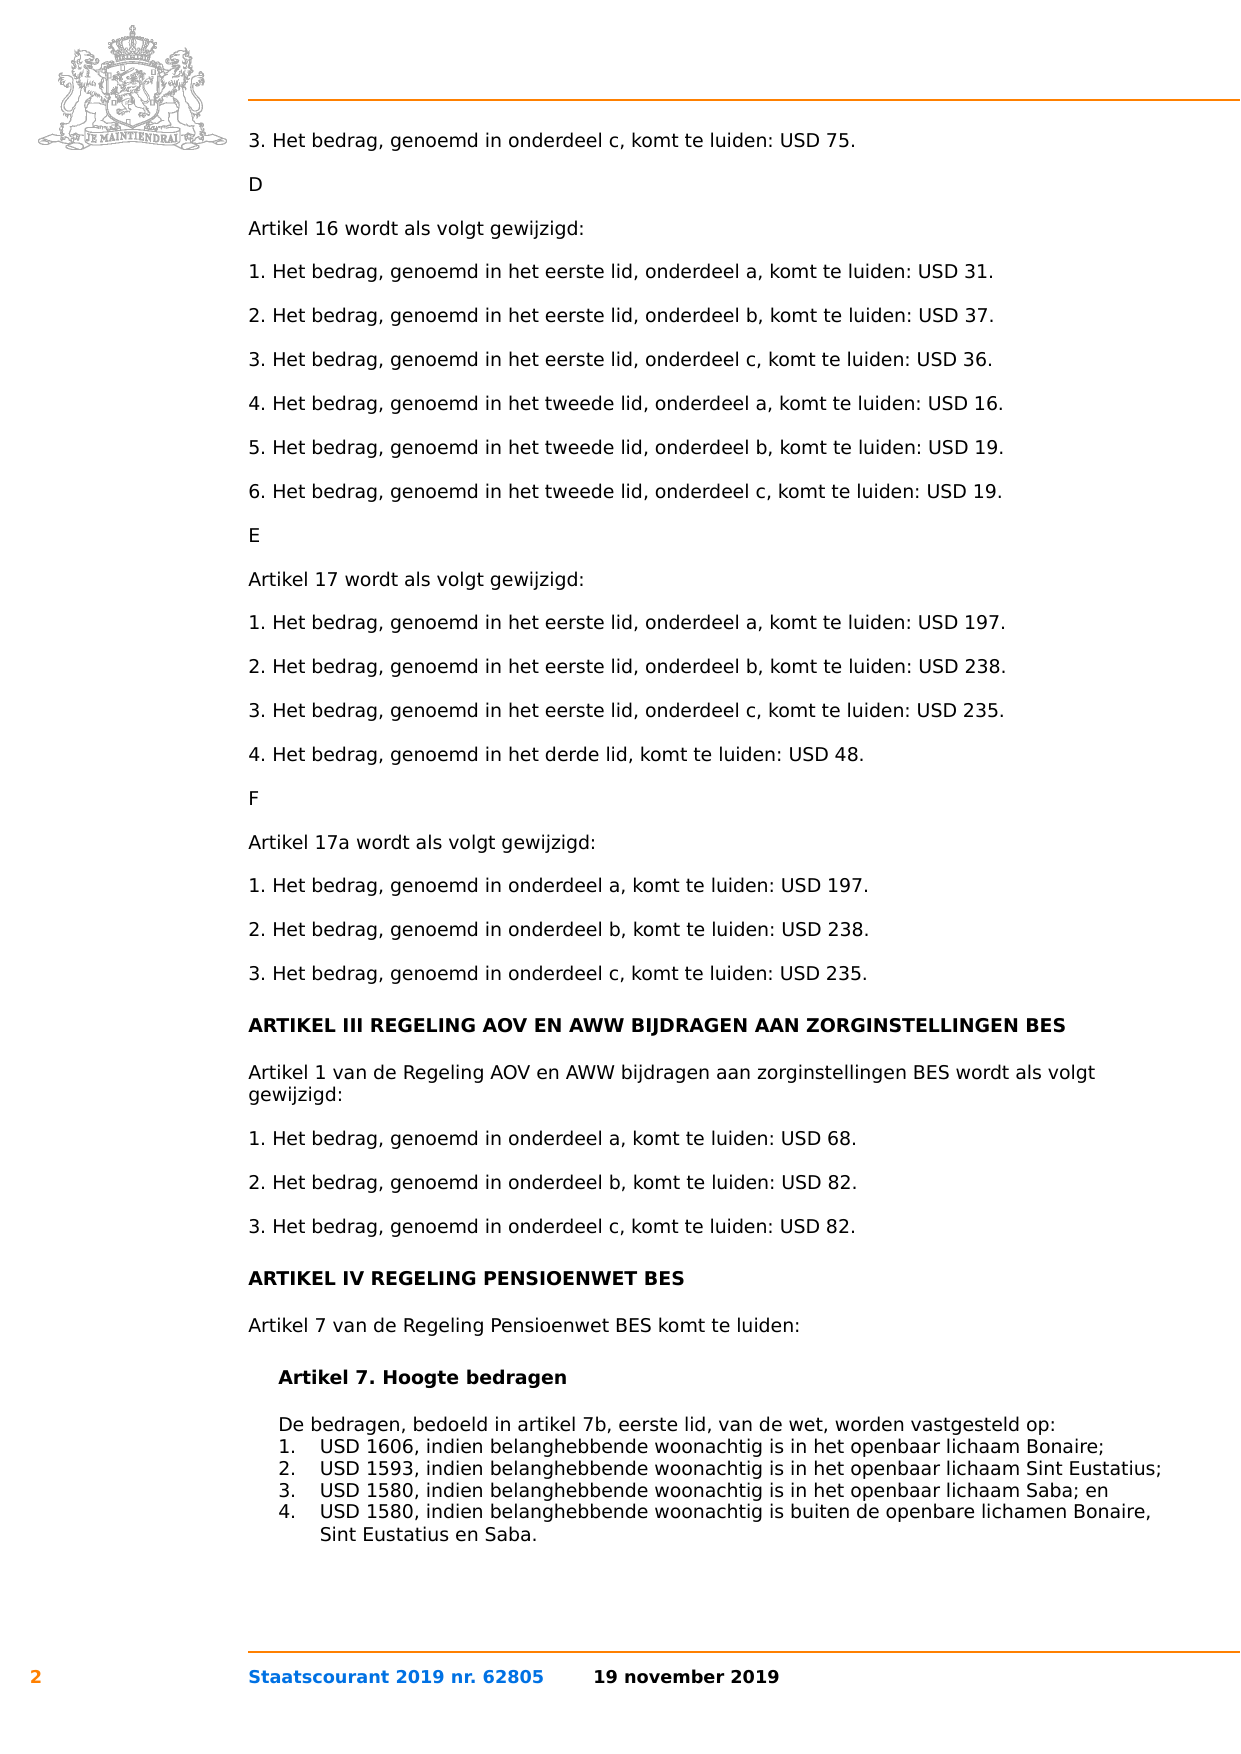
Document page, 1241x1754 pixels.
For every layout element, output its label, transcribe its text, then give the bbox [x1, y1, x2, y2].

text 2. Het bedrag, genoemd in het eerste lid, onderdeel b, komt te luiden: USD 37. [248, 305, 1163, 327]
text 4. USD 1580, indien belanghebbende woonachtig is buiten de openbare lichamen Bonaire, Sint Eustatius en Saba. [278, 1501, 1163, 1545]
text 1. Het bedrag, genoemd in onderdeel a, komt te luiden: USD 197. [248, 875, 1163, 897]
text Artikel 7 van de Regeling Pensioenwet BES komt te luiden: [248, 1314, 1163, 1337]
text 2. Het bedrag, genoemd in onderdeel b, komt te luiden: USD 238. [248, 919, 1163, 941]
text 4. Het bedrag, genoemd in het derde lid, komt te luiden: USD 48. [248, 744, 1163, 766]
text 1. Het bedrag, genoemd in onderdeel a, komt te luiden: USD 68. [248, 1128, 1163, 1150]
text E [248, 524, 1163, 547]
subtitle ARTIKEL III REGELING AOV EN AWW BIJDRAGEN AAN ZORGINSTELLINGEN BES [248, 1015, 1163, 1037]
text 4. Het bedrag, genoemd in het tweede lid, onderdeel a, komt te luiden: USD 16. [248, 393, 1163, 415]
text 1. USD 1606, indien belanghebbende woonachtig is in het openbaar lichaam Bonaire; [278, 1436, 1163, 1457]
text 3. USD 1580, indien belanghebbende woonachtig is in het openbaar lichaam Saba; en [278, 1479, 1163, 1501]
text 6. Het bedrag, genoemd in het tweede lid, onderdeel c, komt te luiden: USD 19. [248, 481, 1163, 503]
text De bedragen, bedoeld in artikel 7b, eerste lid, van de wet, worden vastgesteld op: [278, 1413, 1163, 1436]
text 2. USD 1593, indien belanghebbende woonachtig is in het openbaar lichaam Sint Eustatius; [278, 1457, 1163, 1479]
text Artikel 17a wordt als volgt gewijzigd: [248, 832, 1163, 853]
text 2. Het bedrag, genoemd in onderdeel b, komt te luiden: USD 82. [248, 1172, 1163, 1194]
subtitle ARTIKEL IV REGELING PENSIOENWET BES [248, 1268, 1163, 1289]
text 3. Het bedrag, genoemd in onderdeel c, komt te luiden: USD 235. [248, 963, 1163, 985]
text 1. Het bedrag, genoemd in het eerste lid, onderdeel a, komt te luiden: USD 197. [248, 612, 1163, 634]
text D [248, 174, 1163, 196]
text Artikel 17 wordt als volgt gewijzigd: [248, 568, 1163, 590]
text 1. Het bedrag, genoemd in het eerste lid, onderdeel a, komt te luiden: USD 31. [248, 261, 1163, 283]
text 3. Het bedrag, genoemd in het eerste lid, onderdeel c, komt te luiden: USD 36. [248, 349, 1163, 371]
text F [248, 788, 1163, 810]
text 2. Het bedrag, genoemd in het eerste lid, onderdeel b, komt te luiden: USD 238. [248, 656, 1163, 678]
text Artikel 16 wordt als volgt gewijzigd: [248, 218, 1163, 239]
text 5. Het bedrag, genoemd in het tweede lid, onderdeel b, komt te luiden: USD 19. [248, 437, 1163, 459]
text Artikel 1 van de Regeling AOV en AWW bijdragen aan zorginstellingen BES wordt als volgt gewijzigd: [248, 1062, 1163, 1106]
picture [38, 25, 227, 150]
text 3. Het bedrag, genoemd in het eerste lid, onderdeel c, komt te luiden: USD 235. [248, 700, 1163, 722]
text 3. Het bedrag, genoemd in onderdeel c, komt te luiden: USD 82. [248, 1216, 1163, 1238]
subtitle Artikel 7. Hoogte bedragen [278, 1367, 1163, 1388]
text 3. Het bedrag, genoemd in onderdeel c, komt te luiden: USD 75. [248, 130, 1163, 152]
